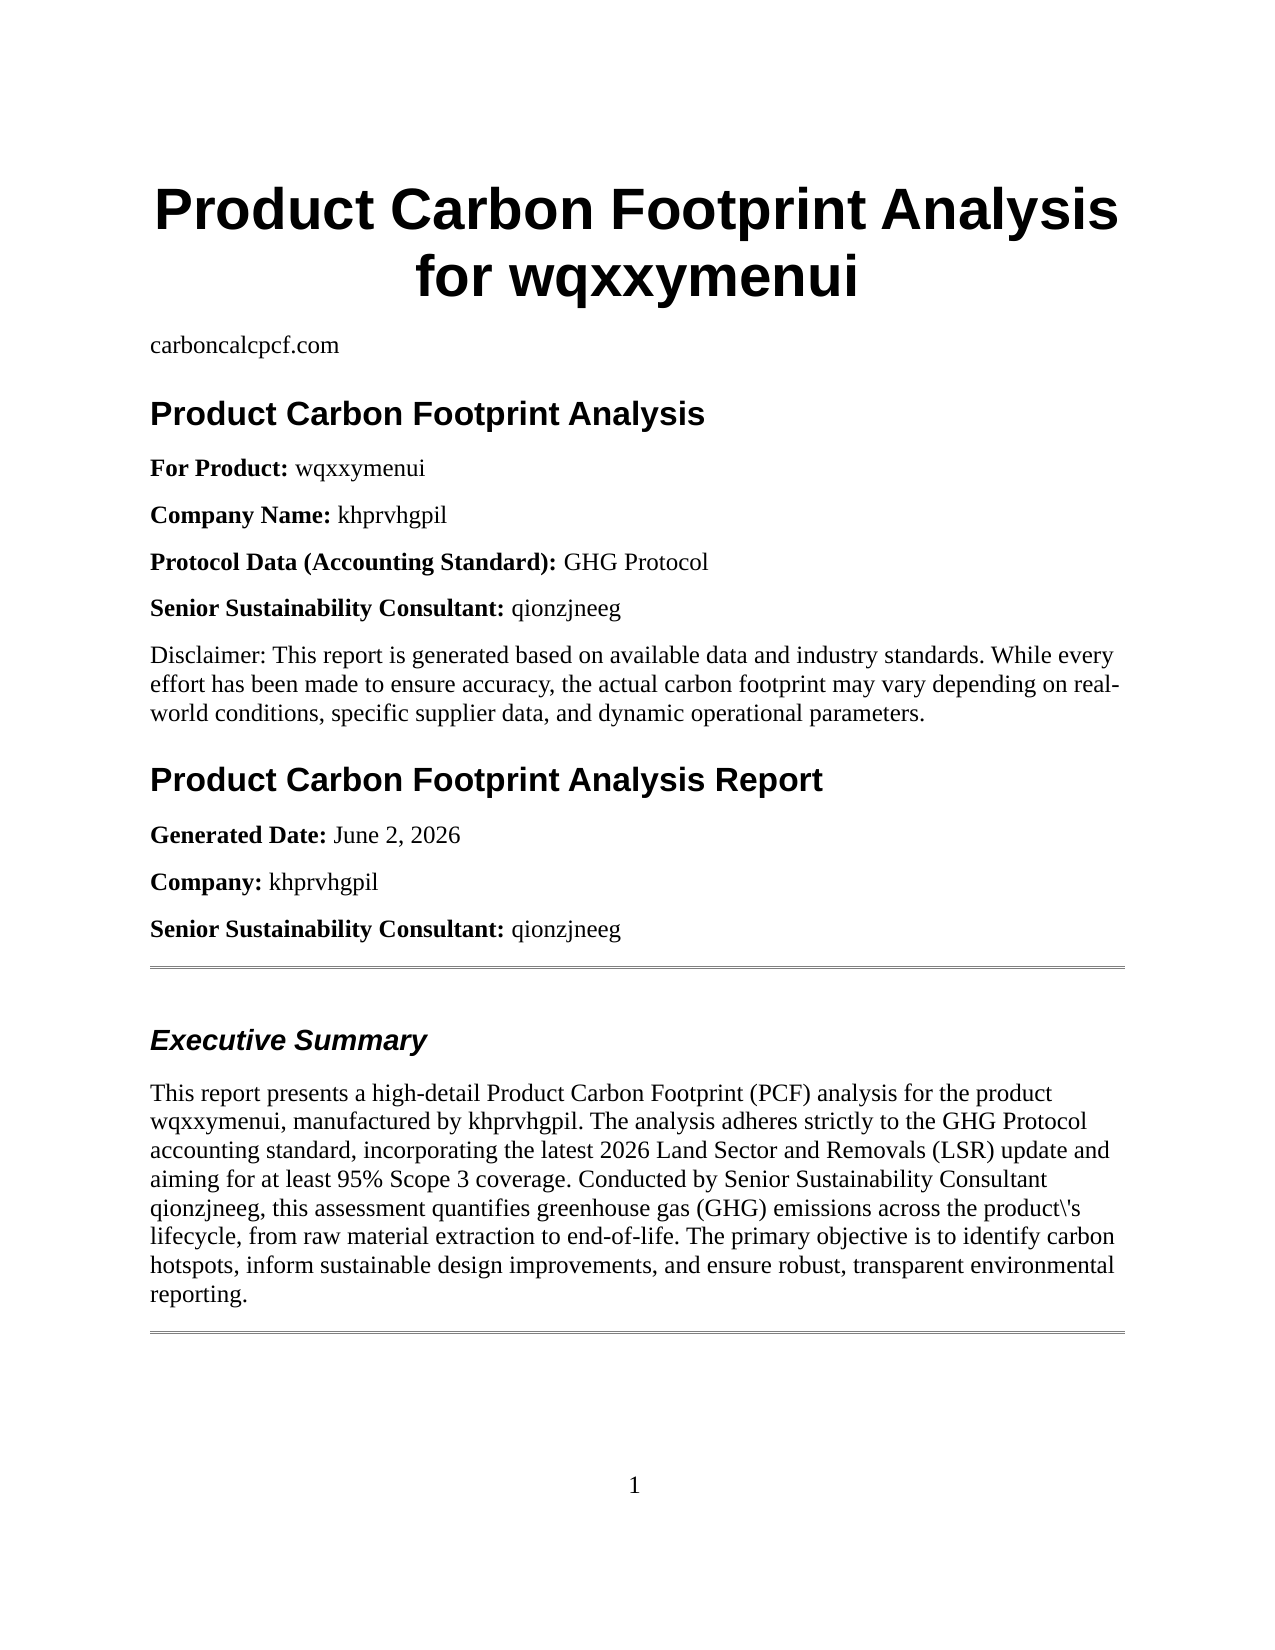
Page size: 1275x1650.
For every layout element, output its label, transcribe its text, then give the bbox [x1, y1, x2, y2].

subtitle Executive Summary [150, 1023, 1125, 1056]
subtitle Product Carbon Footprint Analysis Report [150, 760, 1125, 799]
text Company Name: khprvhgpil [150, 500, 1125, 529]
text Senior Sustainability Consultant: qionzjneeg [150, 914, 1125, 942]
subtitle Product Carbon Footprint Analysis [150, 393, 1125, 432]
text For Product: wqxxymenui [150, 453, 1125, 482]
text This report presents a high-detail Product Carbon Footprint (PCF) analysis for the product wqxxymenui, manufactured by khprvhgpil. The analysis adheres strictly to the GHG Protocol accounting standard, incorporating the latest 2026 Land Sector and Removals (LSR) update and aiming for at least 95% Scope 3 coverage. Conducted by Senior Sustainability Consultant qionzjneeg, this assessment quantifies greenhouse gas (GHG) emissions across the product\'s lifecycle, from raw material extraction to end-of-life. The primary objective is to identify carbon hotspots, inform sustainable design improvements, and ensure robust, transparent environmental reporting. [150, 1078, 1125, 1308]
text Generated Date: June 2, 2026 [150, 820, 1125, 849]
text Disclaimer: This report is generated based on available data and industry standards. While every effort has been made to ensure accuracy, the actual carbon footprint may vary depending on real-world conditions, specific supplier data, and dynamic operational parameters. [150, 640, 1125, 726]
text Senior Sustainability Consultant: qionzjneeg [150, 593, 1125, 622]
text Protocol Data (Accounting Standard): GHG Protocol [150, 547, 1125, 576]
title Product Carbon Footprint Analysis for wqxxymenui [150, 175, 1125, 309]
text carboncalcpcf.com [150, 331, 1125, 359]
text Company: khprvhgpil [150, 867, 1125, 896]
